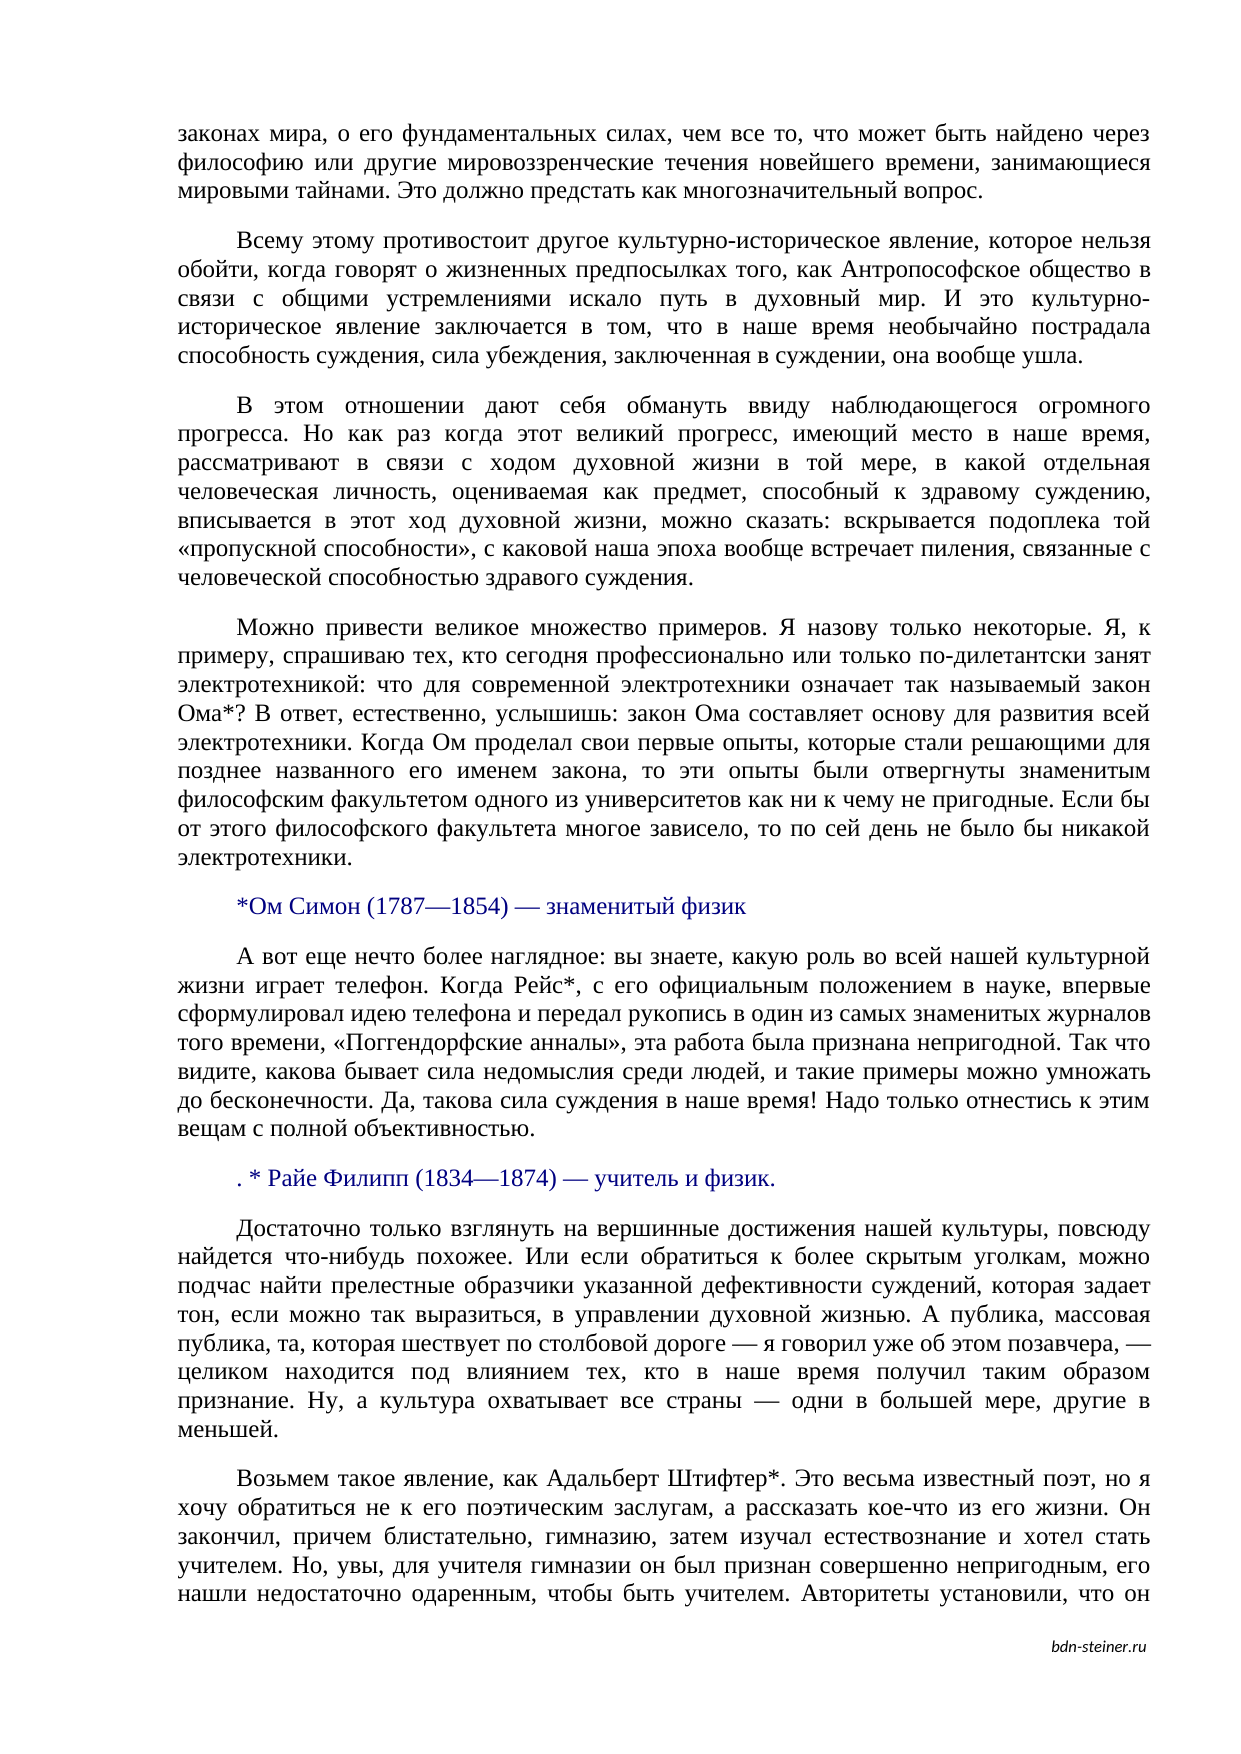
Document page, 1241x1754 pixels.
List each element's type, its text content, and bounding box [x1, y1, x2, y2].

text В этом отношении дают себя обмануть ввиду наблюдающегося огромного прогресса. Но как раз когда этот великий прогресс, имеющий место в наше время, рассматривают в связи с ходом духовной жизни в той мере, в какой отдельная человеческая личность, оцениваемая как предмет, способный к здравому суждению, вписывается в этот ход духовной жизни, можно сказать: вскрывается подоплека той «пропускной способности», с каковой наша эпоха вообще встречает пиления, связанные с человеческой способностью здравого суждения. [177, 390, 1152, 591]
text Всему этому противостоит другое культурно-историческое явление, которое нельзя обойти, когда говорят о жизненных предпосылках того, как Антропософское общество в связи с общими устремлениями искало путь в духовный мир. И это культурно-историческое явление заключается в том, что в наше время необычайно пострадала способность суждения, сила убеждения, заключенная в суждении, она вообще ушла. [177, 225, 1152, 369]
text Возьмем такое явление, как Адальберт Штифтер*. Это весьма известный поэт, но я хочу обратиться не к его поэтическим заслугам, а рассказать кое-что из его жизни. Он закончил, причем блистательно, гимназию, затем изучал естествознание и хотел стать учителем. Но, увы, для учителя гимназии он был признан совершенно непригодным, его нашли недостаточно одаренным, чтобы быть учителем. Авторитеты установили, что он [177, 1463, 1152, 1607]
text законах мира, о его фундаментальных силах, чем все то, что может быть найдено через философию или другие мировоззренческие течения новейшего времени, занимающиеся мировыми тайнами. Это должно предстать как многозначительный вопрос. [177, 118, 1152, 204]
text Можно привести великое множество примеров. Я назову только некоторые. Я, к примеру, спрашиваю тех, кто сегодня профессионально или только по-дилетантски занят электротехникой: что для современной электротехники означает так называемый закон Ома*? В ответ, естественно, услышишь: закон Ома составляет основу для развития всей электротехники. Когда Ом проделал свои первые опыты, которые стали решающими для позднее названного его именем закона, то эти опыты были отвергнуты знаменитым философским факультетом одного из университетов как ни к чему не пригодные. Если бы от этого философского факультета многое зависело, то по сей день не было бы никакой электротехники. [177, 612, 1152, 871]
text *Ом Симон (1787—1854) — знаменитый физик [177, 891, 1152, 920]
text Достаточно только взглянуть на вершинные достижения нашей культуры, повсюду найдется что-нибудь похожее. Или если обратиться к более скрытым уголкам, можно подчас найти прелестные образчики указанной дефективности суждений, которая задает тон, если можно так выразиться, в управлении духовной жизнью. А публика, массовая публика, та, которая шествует по столбовой дороге — я говорил уже об этом позавчера, — целиком находится под влиянием тех, кто в наше время получил таким образом признание. Ну, а культура охватывает все страны — одни в большей мере, другие в меньшей. [177, 1213, 1152, 1443]
text . * Райе Филипп (1834—1874) — учитель и физик. [177, 1163, 1152, 1192]
text А вот еще нечто более наглядное: вы знаете, какую роль во всей нашей культурной жизни играет телефон. Когда Рейс*, с его официальным положением в науке, впервые сформулировал идею телефона и передал рукопись в один из самых знаменитых журналов того времени, «Поггендорфские анналы», эта работа была признана непригодной. Так что видите, какова бывает сила недомыслия среди людей, и такие примеры можно умножать до бесконечности. Да, такова сила суждения в наше время! Надо только отнестись к этим вещам с полной объективностью. [177, 941, 1152, 1142]
